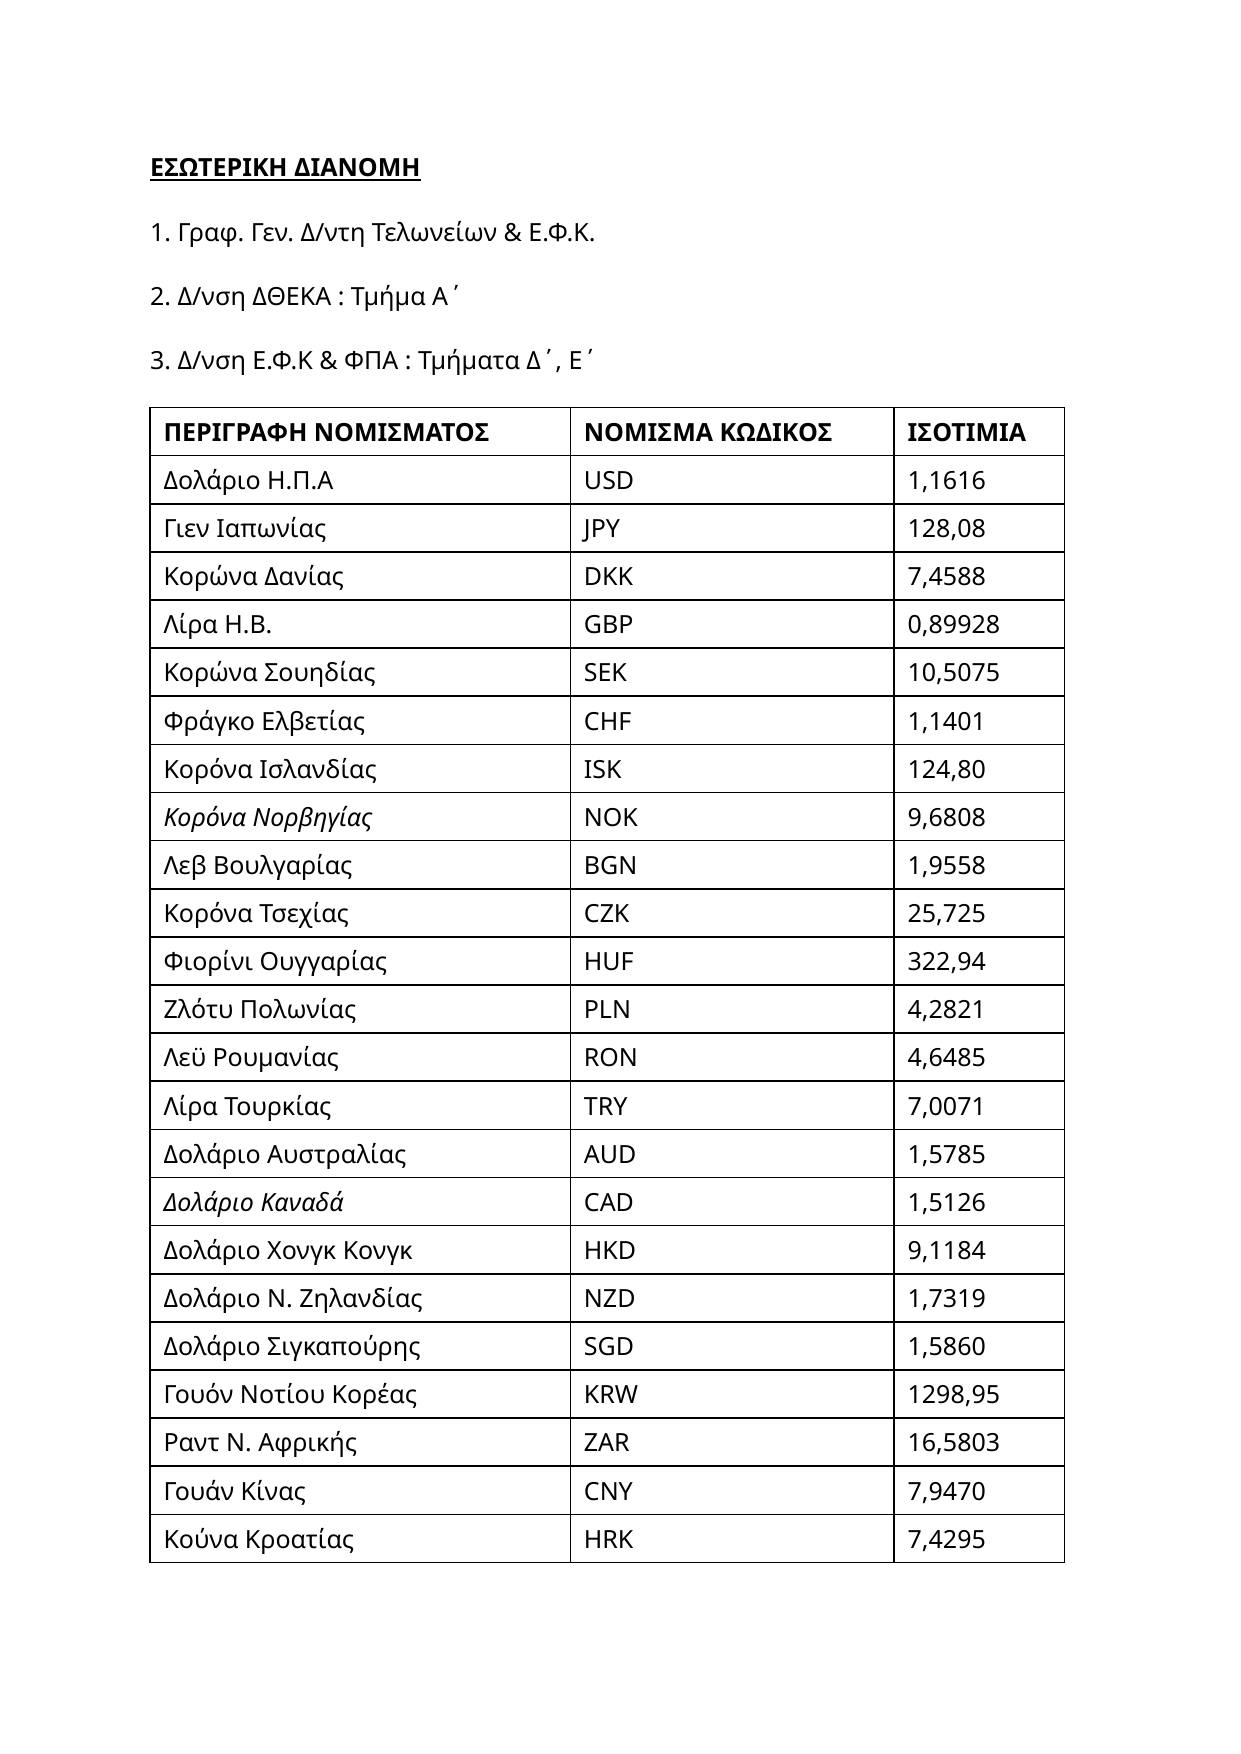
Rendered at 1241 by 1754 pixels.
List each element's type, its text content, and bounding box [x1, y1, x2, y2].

table_cell Λεβ Βουλγαρίας [151, 841, 570, 888]
table_cell 1,5860 [895, 1323, 1064, 1369]
table_cell 16,5803 [895, 1419, 1064, 1465]
table_cell Δολάριο Η.Π.Α [151, 456, 570, 503]
text 2. Δ/νση ΔΘΕΚΑ : Τμήμα Α΄ [150, 278, 1090, 312]
table_cell RON [571, 1034, 893, 1080]
table_cell Γουάν Κίνας [151, 1467, 570, 1513]
table_cell AUD [571, 1130, 893, 1177]
table_cell 7,4588 [895, 553, 1064, 599]
table_cell NZD [571, 1275, 893, 1321]
table_cell 4,6485 [895, 1034, 1064, 1080]
table_header ΝΟΜΙΣΜΑ ΚΩΔΙΚΟΣ [571, 408, 893, 455]
table_cell 7,4295 [895, 1515, 1064, 1562]
table_cell 7,0071 [895, 1082, 1064, 1128]
table_cell ISK [571, 745, 893, 792]
table_cell 124,80 [895, 745, 1064, 792]
table_cell 128,08 [895, 505, 1064, 551]
table_cell Ζλότυ Πολωνίας [151, 986, 570, 1032]
table_cell Κορώνα Σουηδίας [151, 649, 570, 695]
table_cell Δολάριο Χονγκ Κονγκ [151, 1226, 570, 1273]
table_cell 10,5075 [895, 649, 1064, 695]
table_cell DKK [571, 553, 893, 599]
table_cell 1,5785 [895, 1130, 1064, 1177]
table_cell Κορόνα Νορβηγίας [151, 793, 570, 840]
table_header ΙΣΟΤΙΜΙΑ [895, 408, 1064, 455]
text 1. Γραφ. Γεν. Δ/ντη Τελωνείων & Ε.Φ.Κ. [150, 214, 1090, 248]
table_cell 4,2821 [895, 986, 1064, 1032]
table_cell Κούνα Κροατίας [151, 1515, 570, 1562]
table_cell 25,725 [895, 890, 1064, 936]
table_cell CHF [571, 697, 893, 743]
table_cell Δολάριο Καναδά [151, 1178, 570, 1225]
table_cell HUF [571, 938, 893, 984]
table_cell 1,7319 [895, 1275, 1064, 1321]
table_cell Κορώνα Δανίας [151, 553, 570, 599]
text ΕΣΩΤΕΡΙΚΗ ΔΙΑΝΟΜΗ [150, 150, 1090, 184]
table_cell GBP [571, 601, 893, 647]
table_cell SEK [571, 649, 893, 695]
table_cell 1,1616 [895, 456, 1064, 503]
table_cell Φιορίνι Ουγγαρίας [151, 938, 570, 984]
table_cell Φράγκο Ελβετίας [151, 697, 570, 743]
table_cell 7,9470 [895, 1467, 1064, 1513]
table_cell 1298,95 [895, 1371, 1064, 1417]
table_cell Δολάριο Ν. Ζηλανδίας [151, 1275, 570, 1321]
table_cell 1,1401 [895, 697, 1064, 743]
table_cell USD [571, 456, 893, 503]
table_cell PLN [571, 986, 893, 1032]
table_cell KRW [571, 1371, 893, 1417]
table_cell TRY [571, 1082, 893, 1128]
table_cell CAD [571, 1178, 893, 1225]
table_cell CZK [571, 890, 893, 936]
table_cell 322,94 [895, 938, 1064, 984]
table_cell Δολάριο Σιγκαπούρης [151, 1323, 570, 1369]
table_cell ZAR [571, 1419, 893, 1465]
table_cell BGN [571, 841, 893, 888]
table_cell 9,6808 [895, 793, 1064, 840]
table_cell 0,89928 [895, 601, 1064, 647]
table_cell 1,5126 [895, 1178, 1064, 1225]
table_cell Λίρα Η.Β. [151, 601, 570, 647]
table_cell SGD [571, 1323, 893, 1369]
table_cell 1,9558 [895, 841, 1064, 888]
table_header ΠΕΡΙΓΡΑΦΗ ΝΟΜΙΣΜΑΤΟΣ [151, 408, 570, 455]
table_cell CNY [571, 1467, 893, 1513]
table_cell 9,1184 [895, 1226, 1064, 1273]
table_cell Λεϋ Ρουμανίας [151, 1034, 570, 1080]
table_cell Κορόνα Τσεχίας [151, 890, 570, 936]
table_cell Γιεν Ιαπωνίας [151, 505, 570, 551]
table_cell HRK [571, 1515, 893, 1562]
table_cell Κορόνα Ισλανδίας [151, 745, 570, 792]
table_cell Ραντ Ν. Αφρικής [151, 1419, 570, 1465]
table_cell Λίρα Τουρκίας [151, 1082, 570, 1128]
table_cell HKD [571, 1226, 893, 1273]
text 3. Δ/νση Ε.Φ.Κ & ΦΠΑ : Τμήματα Δ΄, Ε΄ [150, 342, 1090, 377]
table_cell Δολάριο Αυστραλίας [151, 1130, 570, 1177]
table_cell NOK [571, 793, 893, 840]
table_cell JPY [571, 505, 893, 551]
table_cell Γουόν Νοτίου Κορέας [151, 1371, 570, 1417]
